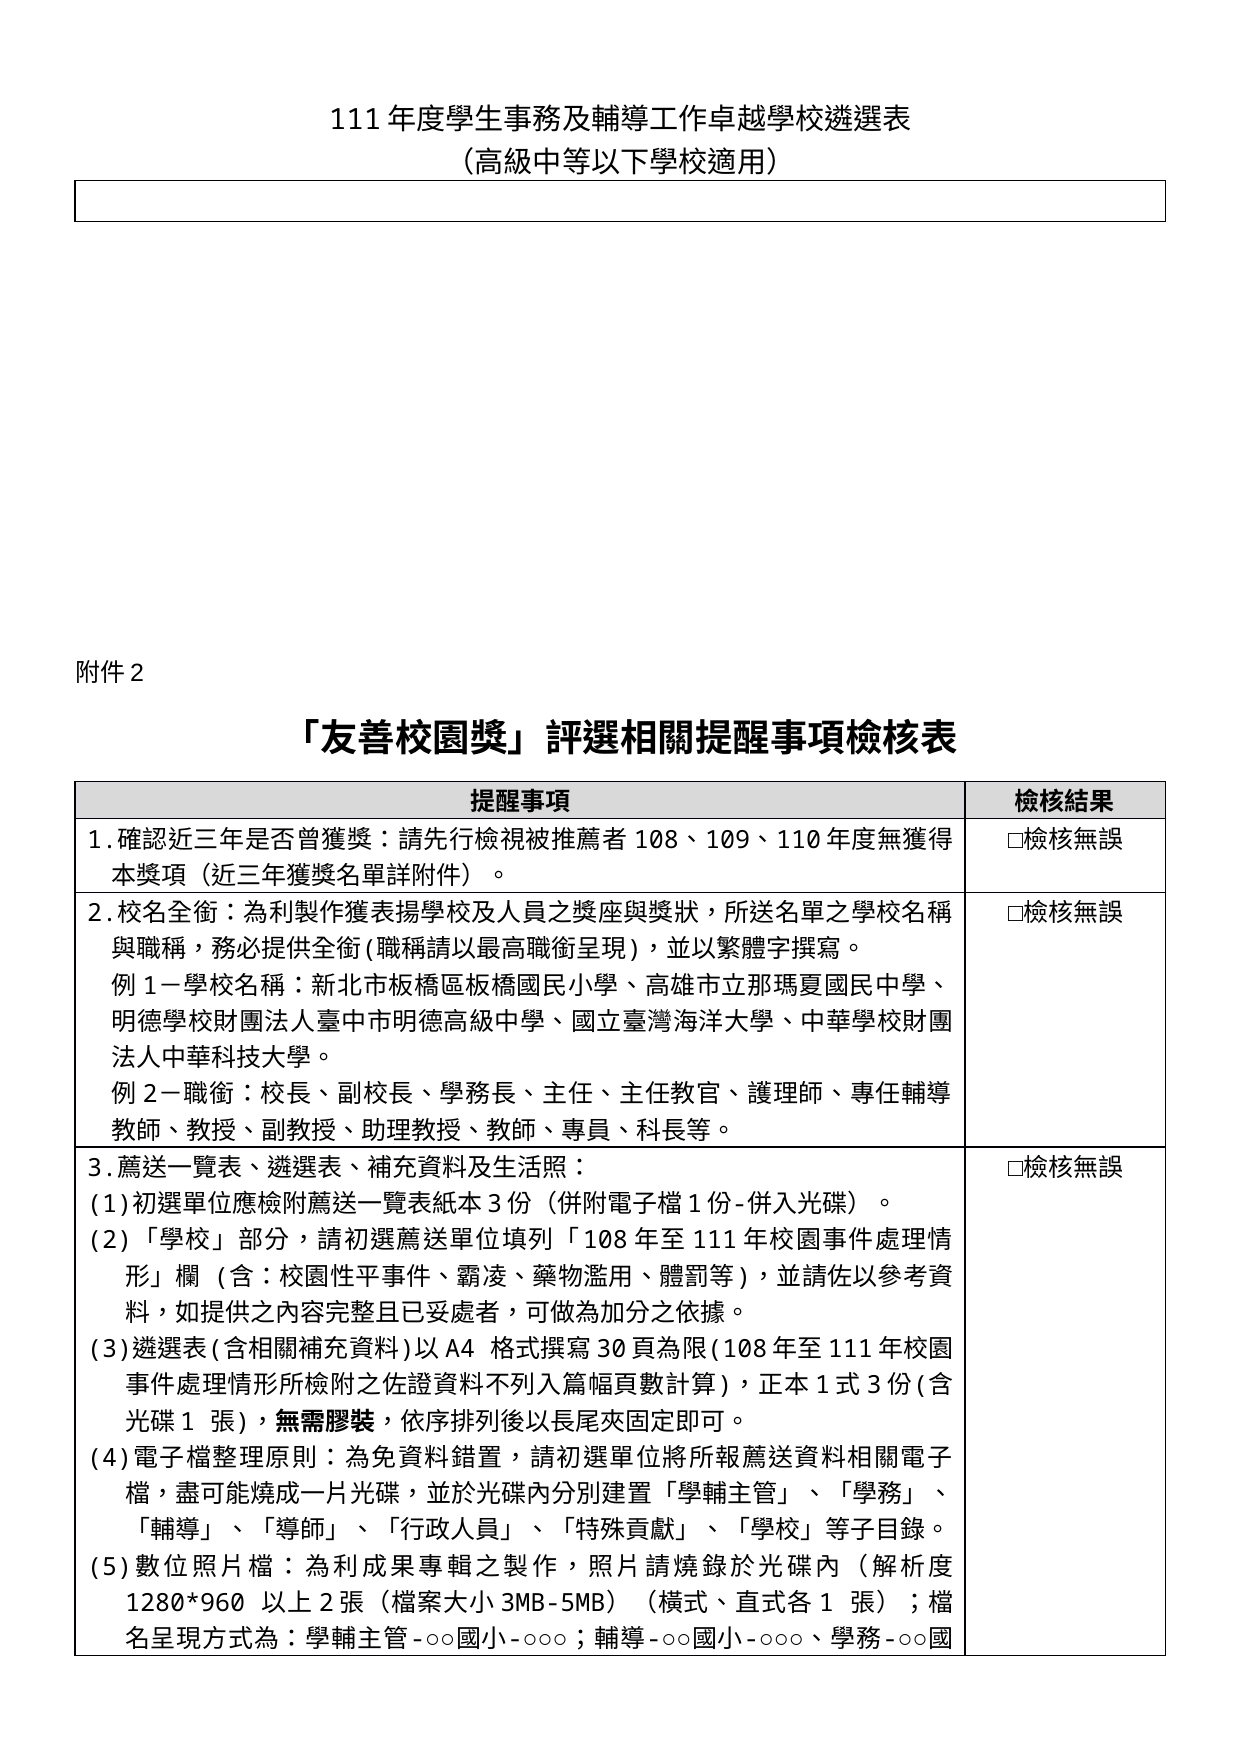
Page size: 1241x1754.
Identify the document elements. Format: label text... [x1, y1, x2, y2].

table_cell 2.校名全銜：為利製作獲表揚學校及人員之獎座與獎狀，所送名單之學校名稱與職稱，務必提供全銜(職稱請以最高職銜呈現)，並以繁體字撰寫。 例1－學校名稱：新北市板橋區板橋國民小學、高雄市立那瑪夏國民中學、明德學校財團法人臺中市明德高級中學、國立臺灣海洋大學、中華學校財團法人中華科技大學。 例2－職銜：校長、副校長、學務長、主任、主任教官、護理師、專任輔導教師、教授、副教授、助理教授、教師、專員、科長等。 [76, 893, 964, 1146]
table_header 111年度學生事務及輔導工作卓越學校遴選表 （高級中等以下學校適用） [75, 96, 1165, 180]
text 附件2 [75, 652, 1165, 689]
table_cell 3.薦送一覽表、遴選表、補充資料及生活照： (1)初選單位應檢附薦送一覽表紙本3份（併附電子檔1份-併入光碟）。 (2)「學校」部分，請初選薦送單位填列「108年至111年校園事件處理情形」欄 (含：校園性平事件、霸凌、藥物濫用、體罰等)，並請佐以參考資料，如提供之內容完整且已妥處者，可做為加分之依據。 (3)遴選表(含相關補充資料)以A4 格式撰寫30頁為限(108年至111年校園事件處理情形所檢附之佐證資料不列入篇幅頁數計算)，正本1式3份(含光碟1 張)，無需膠裝，依序排列後以長尾夾固定即可。 (4)電子檔整理原則：為免資料錯置，請初選單位將所報薦送資料相關電子檔，盡可能燒成一片光碟，並於光碟內分別建置「學輔主管」、「學務」、「輔導」、「導師」、「行政人員」、「特殊貢獻」、「學校」等子目錄。 (5)數位照片檔：為利成果專輯之製作，照片請燒錄於光碟內（解析度1280*960 以上2張（檔案大小3MB-5MB）（橫式、直式各1 張）；檔名呈現方式為：學輔主管-○○國小-○○○；輔導-○○國小-○○○、學務-○○國 [76, 1148, 964, 1655]
table_cell [76, 181, 1165, 221]
table_header 檢核結果 [966, 782, 1165, 818]
table_cell □檢核無誤 [966, 893, 1165, 1146]
table_cell □檢核無誤 [966, 819, 1165, 892]
table_cell 1.確認近三年是否曾獲獎：請先行檢視被推薦者108、109、110年度無獲得本獎項（近三年獲獎名單詳附件）。 [76, 819, 964, 892]
text 「友善校園獎」評選相關提醒事項檢核表 [75, 708, 1165, 762]
table_header 提醒事項 [76, 782, 964, 818]
table_cell □檢核無誤 [966, 1148, 1165, 1655]
